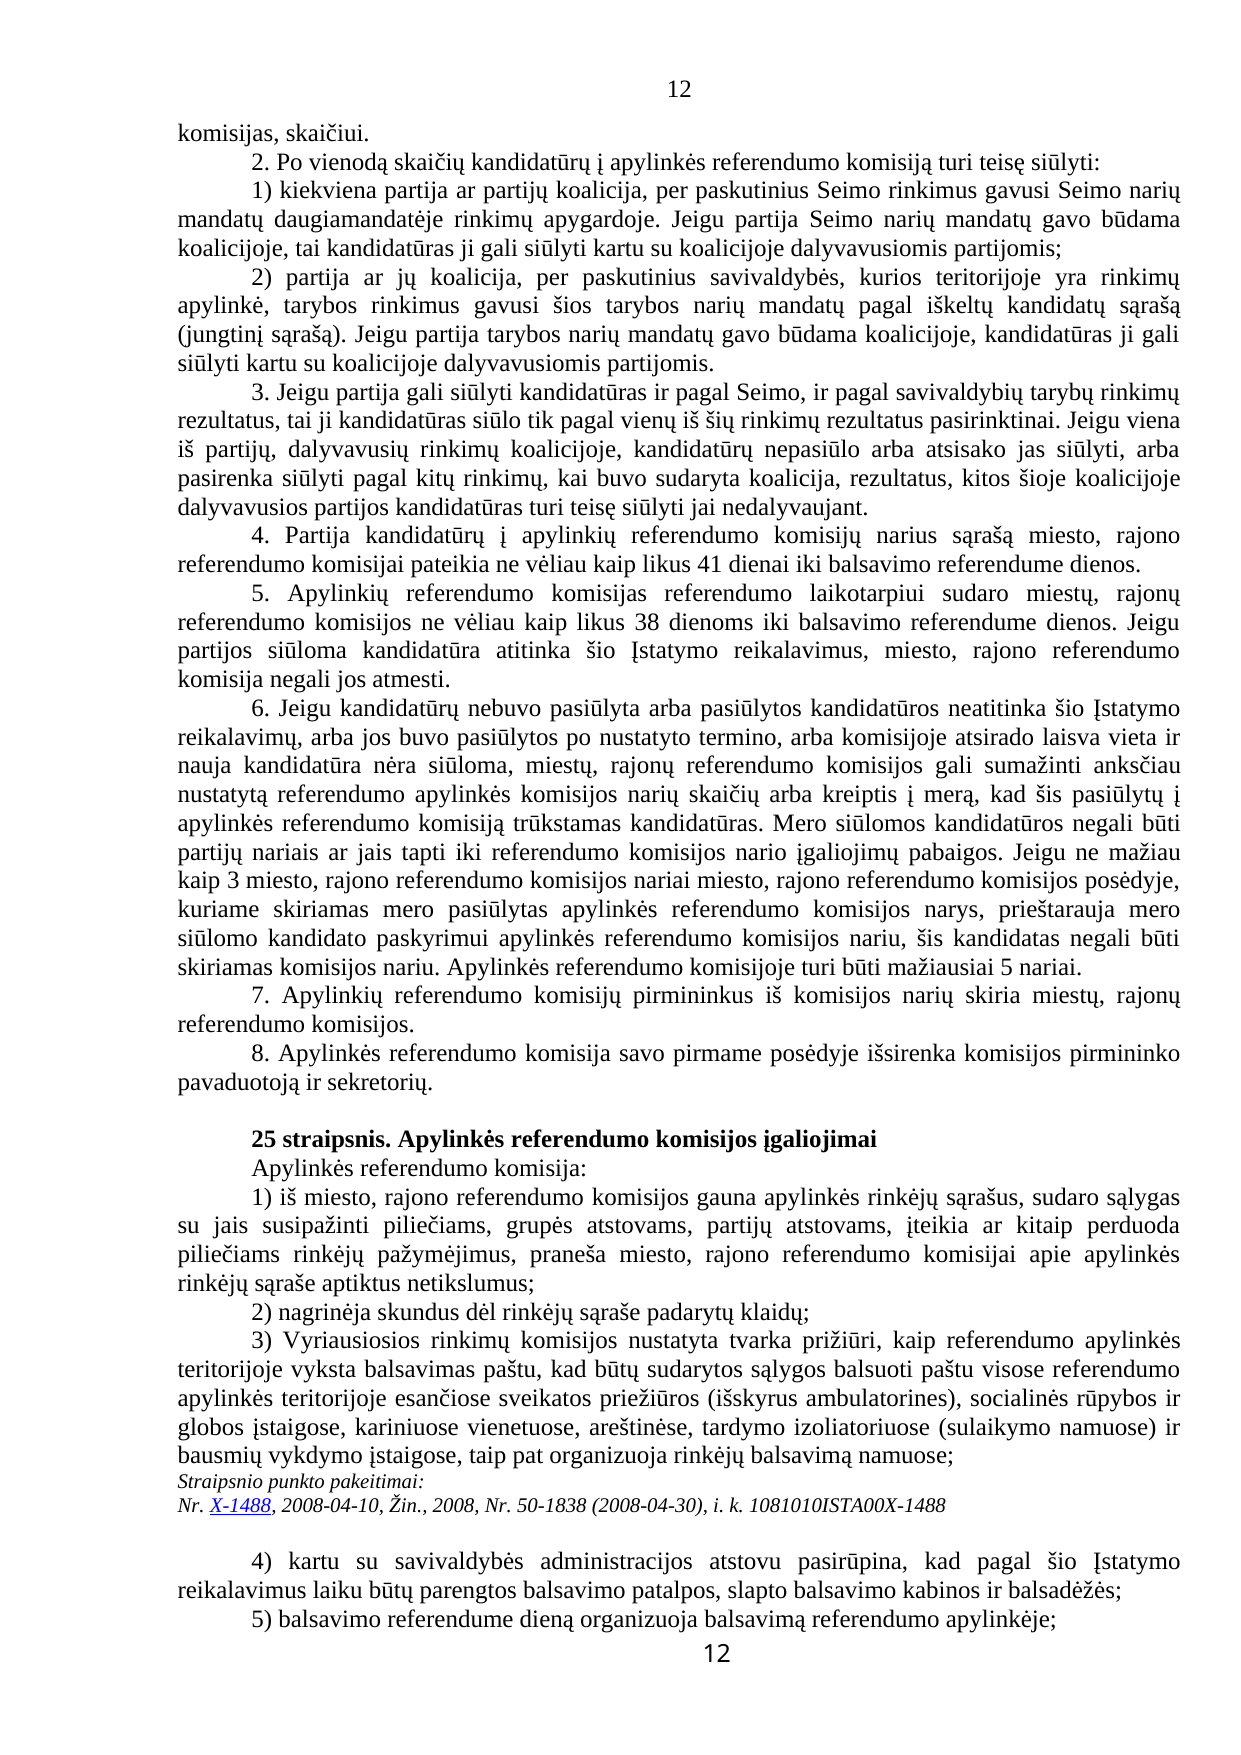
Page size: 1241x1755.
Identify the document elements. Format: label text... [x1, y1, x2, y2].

text 3. Jeigu partija gali siūlyti kandidatūras ir pagal Seimo, ir pagal savivaldybių tarybų rinkimų rezultatus, tai ji kandidatūras siūlo tik pagal vienų iš šių rinkimų rezultatus pasirinktinai. Jeigu viena iš partijų, dalyvavusių rinkimų koalicijoje, kandidatūrų nepasiūlo arba atsisako jas siūlyti, arba pasirenka siūlyti pagal kitų rinkimų, kai buvo sudaryta koalicija, rezultatus, kitos šioje koalicijoje dalyvavusios partijos kandidatūras turi teisę siūlyti jai nedalyvaujant. [177, 377, 1181, 521]
text 2. Po vienodą skaičių kandidatūrų į apylinkės referendumo komisiją turi teisę siūlyti: [177, 147, 1181, 176]
text 2) nagrinėja skundus dėl rinkėjų sąraše padarytų klaidų; [177, 1297, 1181, 1326]
text 6. Jeigu kandidatūrų nebuvo pasiūlyta arba pasiūlytos kandidatūros neatitinka šio Įstatymo reikalavimų, arba jos buvo pasiūlytos po nustatyto termino, arba komisijoje atsirado laisva vieta ir nauja kandidatūra nėra siūloma, miestų, rajonų referendumo komisijos gali sumažinti anksčiau nustatytą referendumo apylinkės komisijos narių skaičių arba kreiptis į merą, kad šis pasiūlytų į apylinkės referendumo komisiją trūkstamas kandidatūras. Mero siūlomos kandidatūros negali būti partijų nariais ar jais tapti iki referendumo komisijos nario įgaliojimų pabaigos. Jeigu ne mažiau kaip 3 miesto, rajono referendumo komisijos nariai miesto, rajono referendumo komisijos posėdyje, kuriame skiriamas mero pasiūlytas apylinkės referendumo komisijos narys, prieštarauja mero siūlomo kandidato paskyrimui apylinkės referendumo komisijos nariu, šis kandidatas negali būti skiriamas komisijos nariu. Apylinkės referendumo komisijoje turi būti mažiausiai 5 nariai. [177, 693, 1181, 981]
text 8. Apylinkės referendumo komisija savo pirmame posėdyje išsirenka komisijos pirmininko pavaduotoją ir sekretorių. [177, 1038, 1181, 1096]
text 4. Partija kandidatūrų į apylinkių referendumo komisijų narius sąrašą miesto, rajono referendumo komisijai pateikia ne vėliau kaip likus 41 dienai iki balsavimo referendume dienos. [177, 521, 1181, 578]
text 1) kiekviena partija ar partijų koalicija, per paskutinius Seimo rinkimus gavusi Seimo narių mandatų daugiamandatėje rinkimų apygardoje. Jeigu partija Seimo narių mandatų gavo būdama koalicijoje, tai kandidatūras ji gali siūlyti kartu su koalicijoje dalyvavusiomis partijomis; [177, 176, 1181, 262]
text 5) balsavimo referendume dieną organizuoja balsavimą referendumo apylinkėje; [177, 1604, 1181, 1632]
text 5. Apylinkių referendumo komisijas referendumo laikotarpiui sudaro miestų, rajonų referendumo komisijos ne vėliau kaip likus 38 dienoms iki balsavimo referendume dienos. Jeigu partijos siūloma kandidatūra atitinka šio Įstatymo reikalavimus, miesto, rajono referendumo komisija negali jos atmesti. [177, 578, 1181, 693]
text Straipsnio punkto pakeitimai: [177, 1469, 1181, 1493]
text 1) iš miesto, rajono referendumo komisijos gauna apylinkės rinkėjų sąrašus, sudaro sąlygas su jais susipažinti piliečiams, grupės atstovams, partijų atstovams, įteikia ar kitaip perduoda piliečiams rinkėjų pažymėjimus, praneša miesto, rajono referendumo komisijai apie apylinkės rinkėjų sąraše aptiktus netikslumus; [177, 1182, 1181, 1297]
text Apylinkės referendumo komisija: [177, 1153, 1181, 1182]
text 2) partija ar jų koalicija, per paskutinius savivaldybės, kurios teritorijoje yra rinkimų apylinkė, tarybos rinkimus gavusi šios tarybos narių mandatų pagal iškeltų kandidatų sąrašą (jungtinį sąrašą). Jeigu partija tarybos narių mandatų gavo būdama koalicijoje, kandidatūras ji gali siūlyti kartu su koalicijoje dalyvavusiomis partijomis. [177, 262, 1181, 377]
text Nr. X-1488, 2008-04-10, Žin., 2008, Nr. 50-1838 (2008-04-30), i. k. 1081010ISTA00X-1488 [177, 1493, 1181, 1517]
text komisijas, skaičiui. [177, 118, 1181, 147]
text 3) Vyriausiosios rinkimų komisijos nustatyta tvarka prižiūri, kaip referendumo apylinkės teritorijoje vyksta balsavimas paštu, kad būtų sudarytos sąlygos balsuoti paštu visose referendumo apylinkės teritorijoje esančiose sveikatos priežiūros (išskyrus ambulatorines), socialinės rūpybos ir globos įstaigose, kariniuose vienetuose, areštinėse, tardymo izoliatoriuose (sulaikymo namuose) ir bausmių vykdymo įstaigose, taip pat organizuoja rinkėjų balsavimą namuose; [177, 1326, 1181, 1469]
text 4) kartu su savivaldybės administracijos atstovu pasirūpina, kad pagal šio Įstatymo reikalavimus laiku būtų parengtos balsavimo patalpos, slapto balsavimo kabinos ir balsadėžės; [177, 1546, 1181, 1604]
text 25 straipsnis. Apylinkės referendumo komisijos įgaliojimai [177, 1124, 1181, 1153]
text 7. Apylinkių referendumo komisijų pirmininkus iš komisijos narių skiria miestų, rajonų referendumo komisijos. [177, 981, 1181, 1038]
